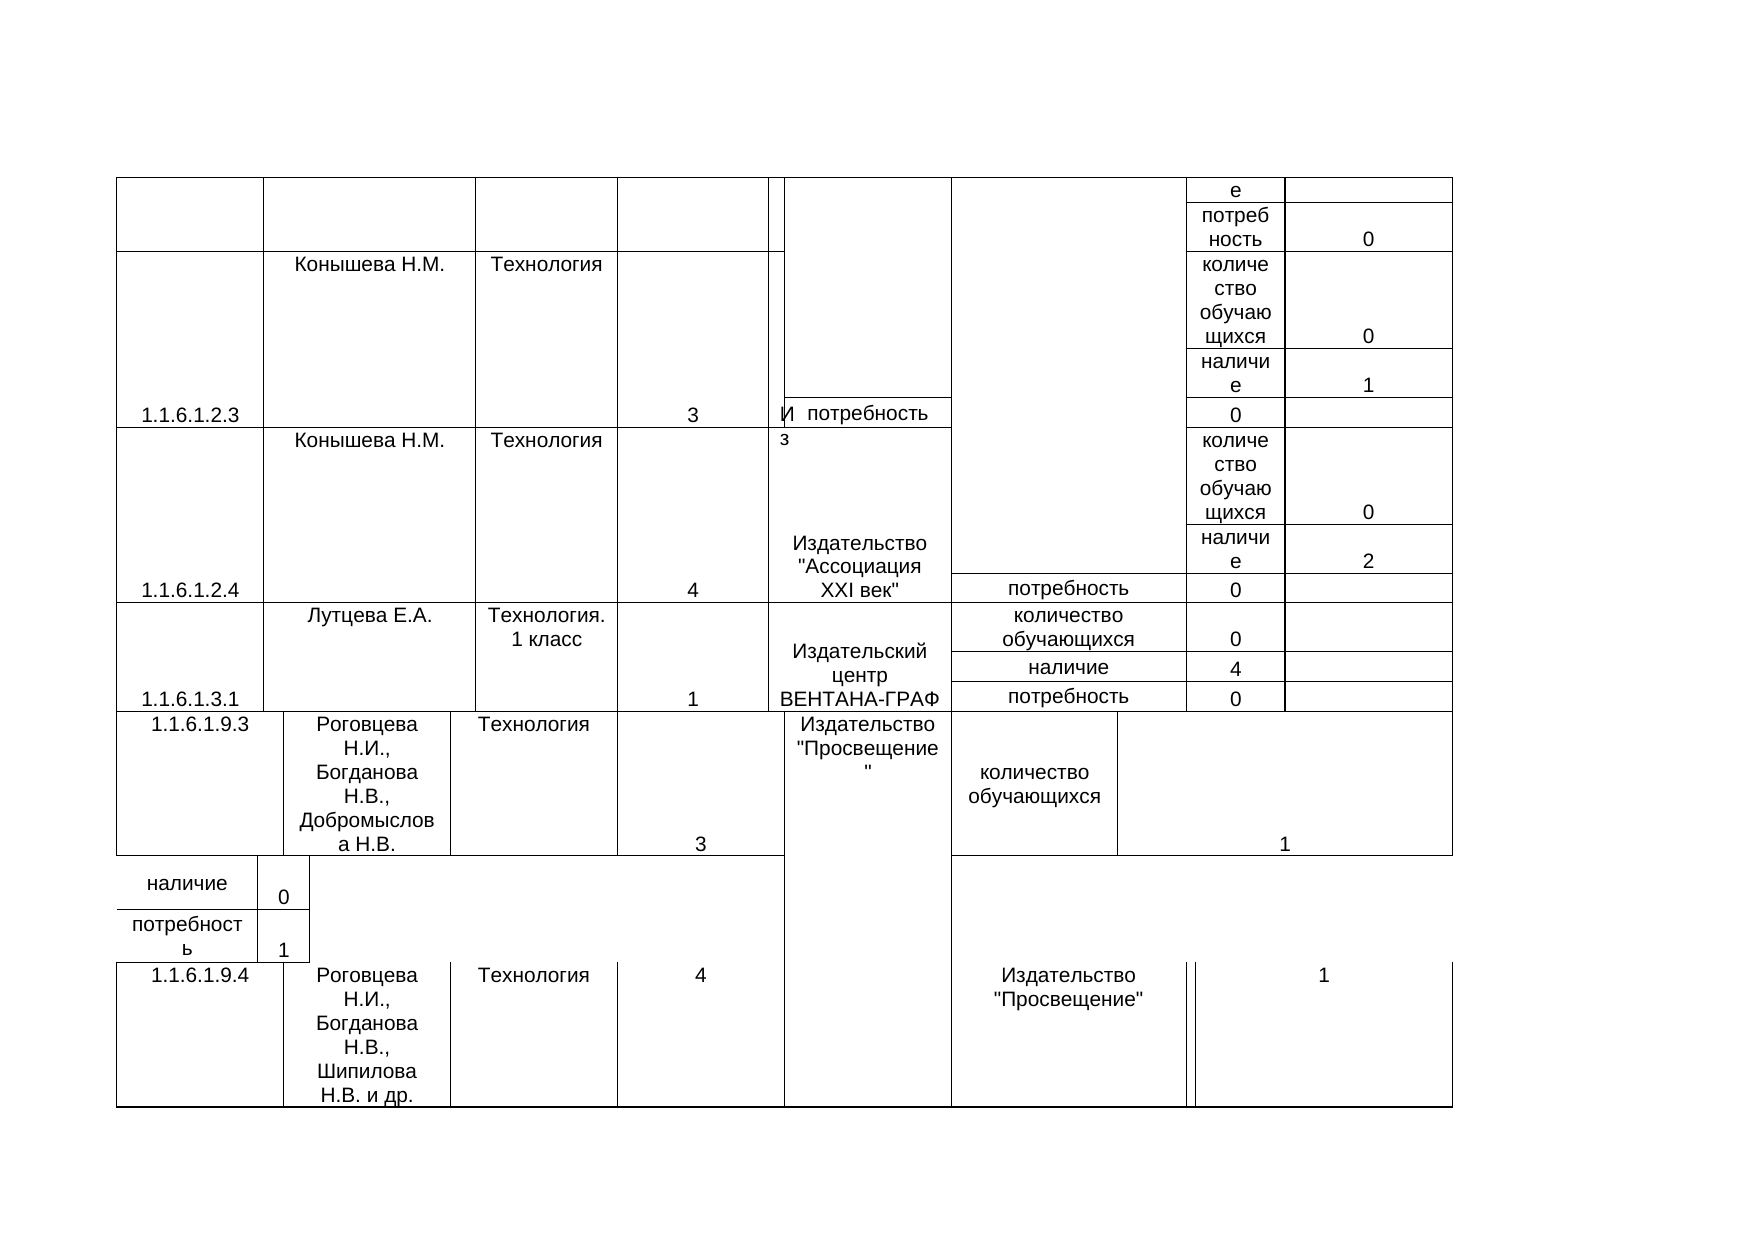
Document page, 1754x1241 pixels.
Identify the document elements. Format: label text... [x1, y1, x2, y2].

table_cell потребность [952, 574, 1186, 602]
table_cell Издательство "Просвещение" [785, 178, 951, 397]
table_cell [1286, 398, 1452, 427]
table_cell Издательский центр ВЕНТАНА-ГРАФ [769, 603, 951, 711]
table_cell Технология [476, 252, 617, 427]
table_cell 4 [618, 428, 768, 602]
table_cell 1 [1196, 962, 1452, 1106]
table_cell количество обучающихся [1187, 962, 1195, 1106]
table_cell Технология [451, 962, 617, 1106]
table_cell 0 [1187, 574, 1284, 602]
table_cell 1.1.6.1.9.4 [117, 963, 283, 1106]
table_cell Издательство "Ассоциация XXI век" [769, 252, 784, 427]
table_cell потребность [785, 398, 951, 427]
table_cell [264, 178, 475, 251]
table_cell 1 [618, 603, 768, 711]
table_cell [952, 178, 1186, 572]
table_cell Технология. 1 класс [476, 603, 617, 711]
table_cell 1 [258, 910, 309, 962]
table_cell 0 [1187, 398, 1284, 427]
table_cell количество обучающихся [1187, 252, 1284, 348]
table_cell 0 [1187, 682, 1284, 711]
table_cell Издательство "Ассоциация XXI век" [769, 178, 784, 251]
table_cell Конышева Н.М. [264, 252, 475, 427]
table_cell наличие [1187, 349, 1284, 397]
table_cell Технология [451, 712, 617, 855]
table_cell [618, 178, 768, 251]
table_cell потребность [952, 682, 1186, 711]
table_cell количество обучающихся [952, 603, 1186, 651]
table_cell [1286, 603, 1452, 651]
table_cell [1286, 682, 1452, 711]
table_cell Лутцева Е.А. [264, 603, 475, 711]
table_cell 1.1.6.1.2.4 [117, 428, 263, 602]
table_cell Издательство "Просвещение" [952, 962, 1186, 1106]
table_cell 0 [1187, 603, 1284, 651]
table_cell количество обучающихся [952, 712, 1117, 855]
table_cell 3 [618, 712, 784, 855]
table_cell 0 [258, 856, 309, 908]
table_cell 0 [1286, 252, 1452, 348]
table_cell 0 [1286, 428, 1452, 523]
table_cell Роговцева Н.И., Богданова Н.В., Шипилова Н.В. и др. [284, 962, 450, 1106]
table_cell 1.1.6.1.3.1 [117, 603, 263, 711]
table_cell Издательство "Просвещение" [785, 712, 951, 1106]
table_cell количество обучающихся [1187, 428, 1284, 523]
table_cell 4 [1187, 652, 1284, 681]
table_cell 1.1.6.1.2.3 [117, 252, 263, 427]
table_cell [1286, 178, 1452, 202]
table_cell наличие [952, 652, 1186, 681]
table_cell [476, 178, 617, 251]
table_cell Роговцева Н.И., Богданова Н.В., Добромыслова Н.В. [284, 712, 450, 855]
table_cell потребность [117, 910, 257, 962]
table_cell Технология [476, 428, 617, 602]
table_cell наличие [1187, 525, 1284, 572]
table_cell 1 [1286, 349, 1452, 397]
table_cell 3 [618, 252, 768, 427]
table_cell [1286, 574, 1452, 602]
table_cell [117, 178, 263, 251]
table_cell 1 [1118, 712, 1452, 855]
table_cell Издательство "Ассоциация XXI век" [769, 428, 951, 602]
table_cell 1.1.6.1.9.3 [117, 712, 283, 855]
table_cell 4 [618, 962, 784, 1106]
table_cell 0 [1286, 203, 1452, 251]
table_cell 2 [1286, 525, 1452, 572]
table_cell наличие [117, 856, 257, 908]
table_cell е [1187, 178, 1284, 202]
table_cell [1286, 652, 1452, 681]
table_cell Конышева Н.М. [264, 428, 475, 602]
table_cell потребность [1187, 203, 1284, 251]
